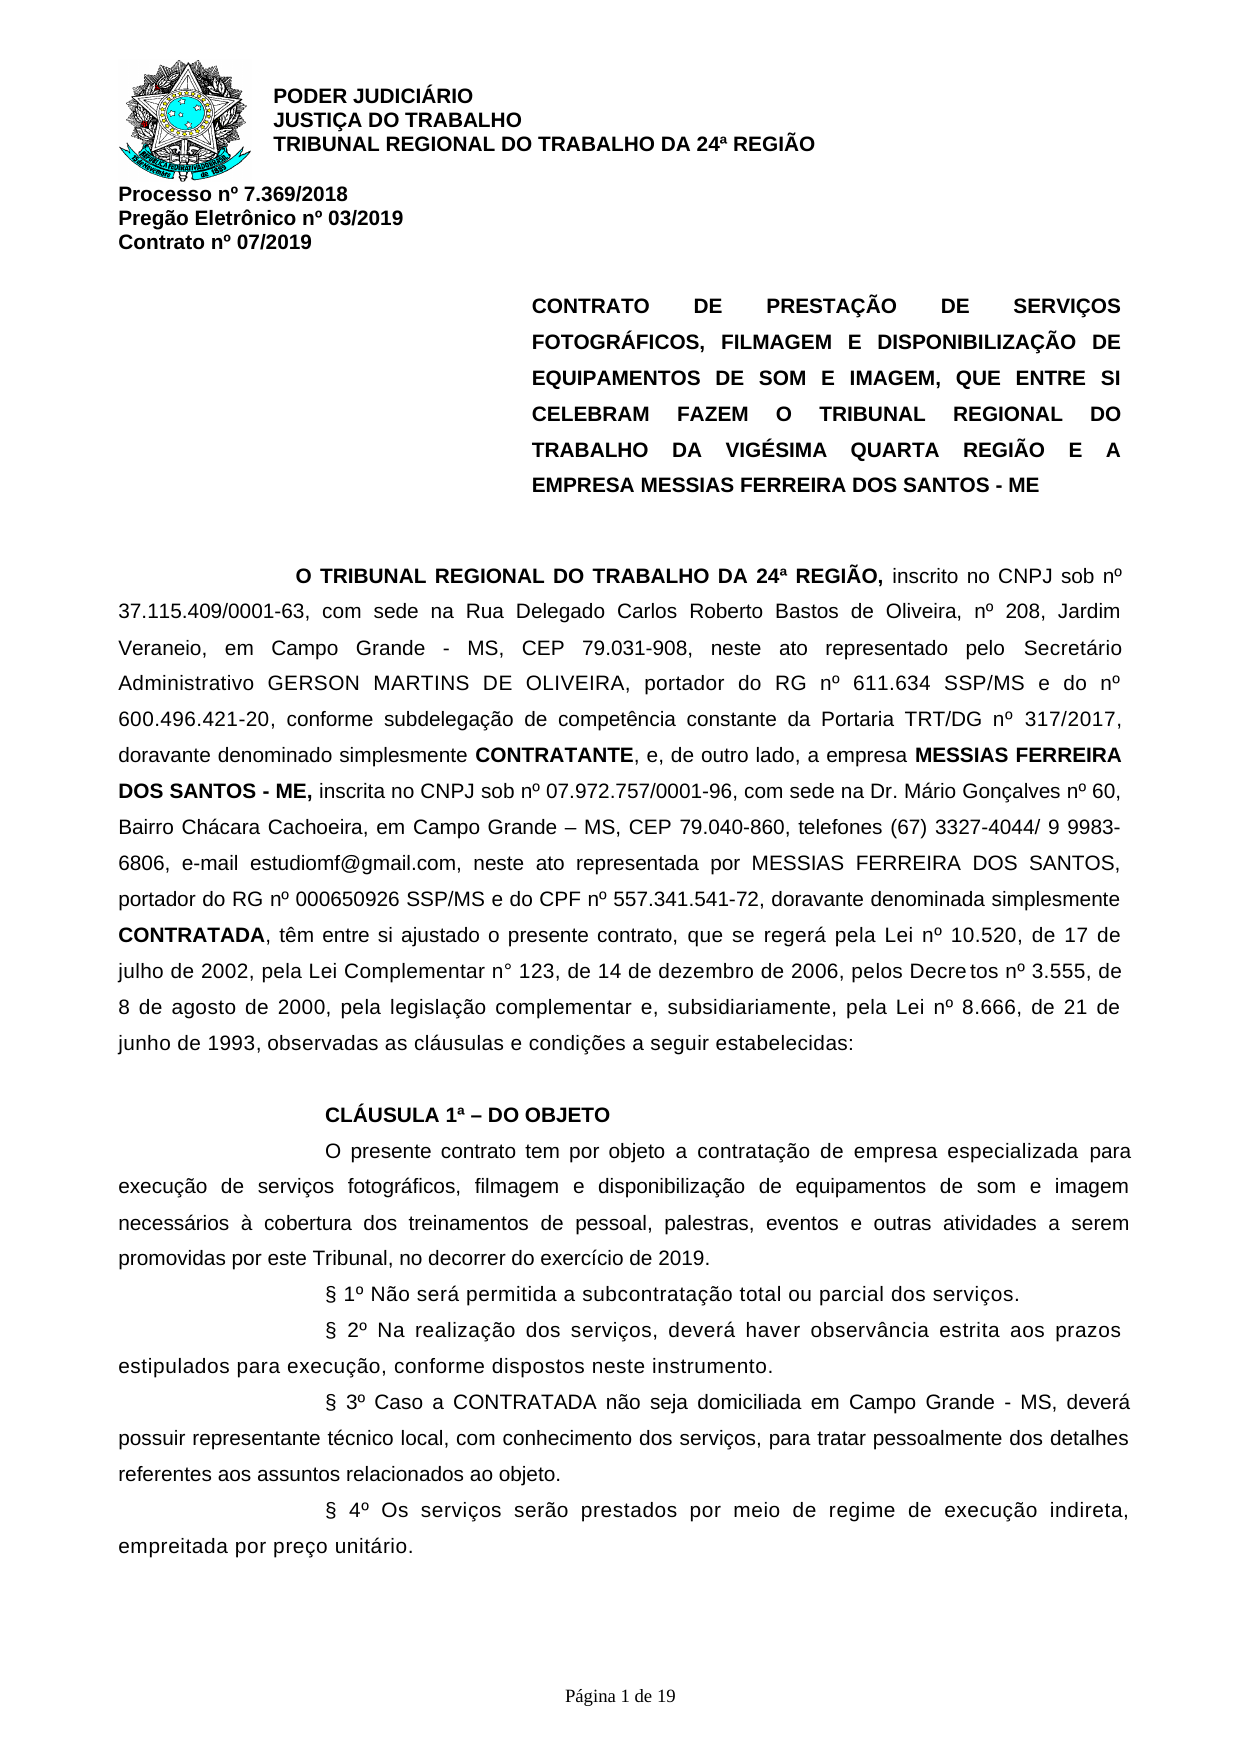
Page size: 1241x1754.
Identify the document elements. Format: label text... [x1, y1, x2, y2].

text § 2º Na realização dos serviços, deverá haver observância estrita aos prazos estipulados para execução, conforme dispostos neste instrumento. [118, 1318, 1122, 1378]
picture [118, 59, 253, 182]
text § 1º Não será permitida a subcontratação total ou parcial dos serviços. [118, 1282, 1122, 1306]
text § 4º Os serviços serão prestados por meio de regime de execução indireta, empreitada por preço unitário. [118, 1498, 1131, 1558]
text CLÁUSULA 1ª – DO OBJETO [118, 1102, 1131, 1126]
text O TRIBUNAL REGIONAL DO TRABALHO DA 24ª REGIÃO, inscrito no CNPJ sob nº 37.115.409/0001-63, com sede na Rua Delegado Carlos Roberto Bastos de Oliveira, nº 208, Jardim Veraneio, em Campo Grande - MS, CEP 79.031-908, neste ato representado pelo Secretário Administrativo GERSON MARTINS DE OLIVEIRA, portador do RG nº 611.634 SSP/MS e do nº 600.496.421-20, conforme subdelegação de competência constante da Portaria TRT/DG nº 317/2017, doravante denominado simplesmente CONTRATANTE, e, de outro lado, a empresa MESSIAS FERREIRA DOS SANTOS - ME, inscrita no CNPJ sob nº 07.972.757/0001-96, com sede na Dr. Mário Gonçalves nº 60, Bairro Chácara Cachoeira, em Campo Grande – MS, CEP 79.040-860, telefones (67) 3327-4044/ 9 9983-6806, e-mail estudiomf@gmail.com, neste ato representada por MESSIAS FERREIRA DOS SANTOS, portador do RG nº 000650926 SSP/MS e do CPF nº 557.341.541-72, doravante denominada simplesmente CONTRATADA, têm entre si ajustado o presente contrato, que se regerá pela Lei nº 10.520, de 17 de julho de 2002, pela Lei Complementar n° 123, de 14 de dezembro de 2006, pelos Decretos nº 3.555, de 8 de agosto de 2000, pela legislação complementar e, subsidiariamente, pela Lei nº 8.666, de 21 de junho de 1993, observadas as cláusulas e condições a seguir estabelecidas: [118, 563, 1122, 1054]
text § 3º Caso a CONTRATADA não seja domiciliada em Campo Grande - MS, deverá possuir representante técnico local, com conhecimento dos serviços, para tratar pessoalmente dos detalhes referentes aos assuntos relacionados ao objeto. [118, 1390, 1131, 1486]
text CONTRATO DE PRESTAÇÃO DE SERVIÇOS FOTOGRÁFICOS, FILMAGEM E DISPONIBILIZAÇÃO DE EQUIPAMENTOS DE SOM E IMAGEM, QUE ENTRE SI CELEBRAM FAZEM O TRIBUNAL REGIONAL DO TRABALHO DA VIGÉSIMA QUARTA REGIÃO E A EMPRESA MESSIAS FERREIRA DOS SANTOS - ME [532, 294, 1121, 497]
text O presente contrato tem por objeto a contratação de empresa especializada para execução de serviços fotográficos, filmagem e disponibilização de equipamentos de som e imagem necessários à cobertura dos treinamentos de pessoal, palestras, eventos e outras atividades a serem promovidas por este Tribunal, no decorrer do exercício de 2019. [118, 1138, 1131, 1270]
